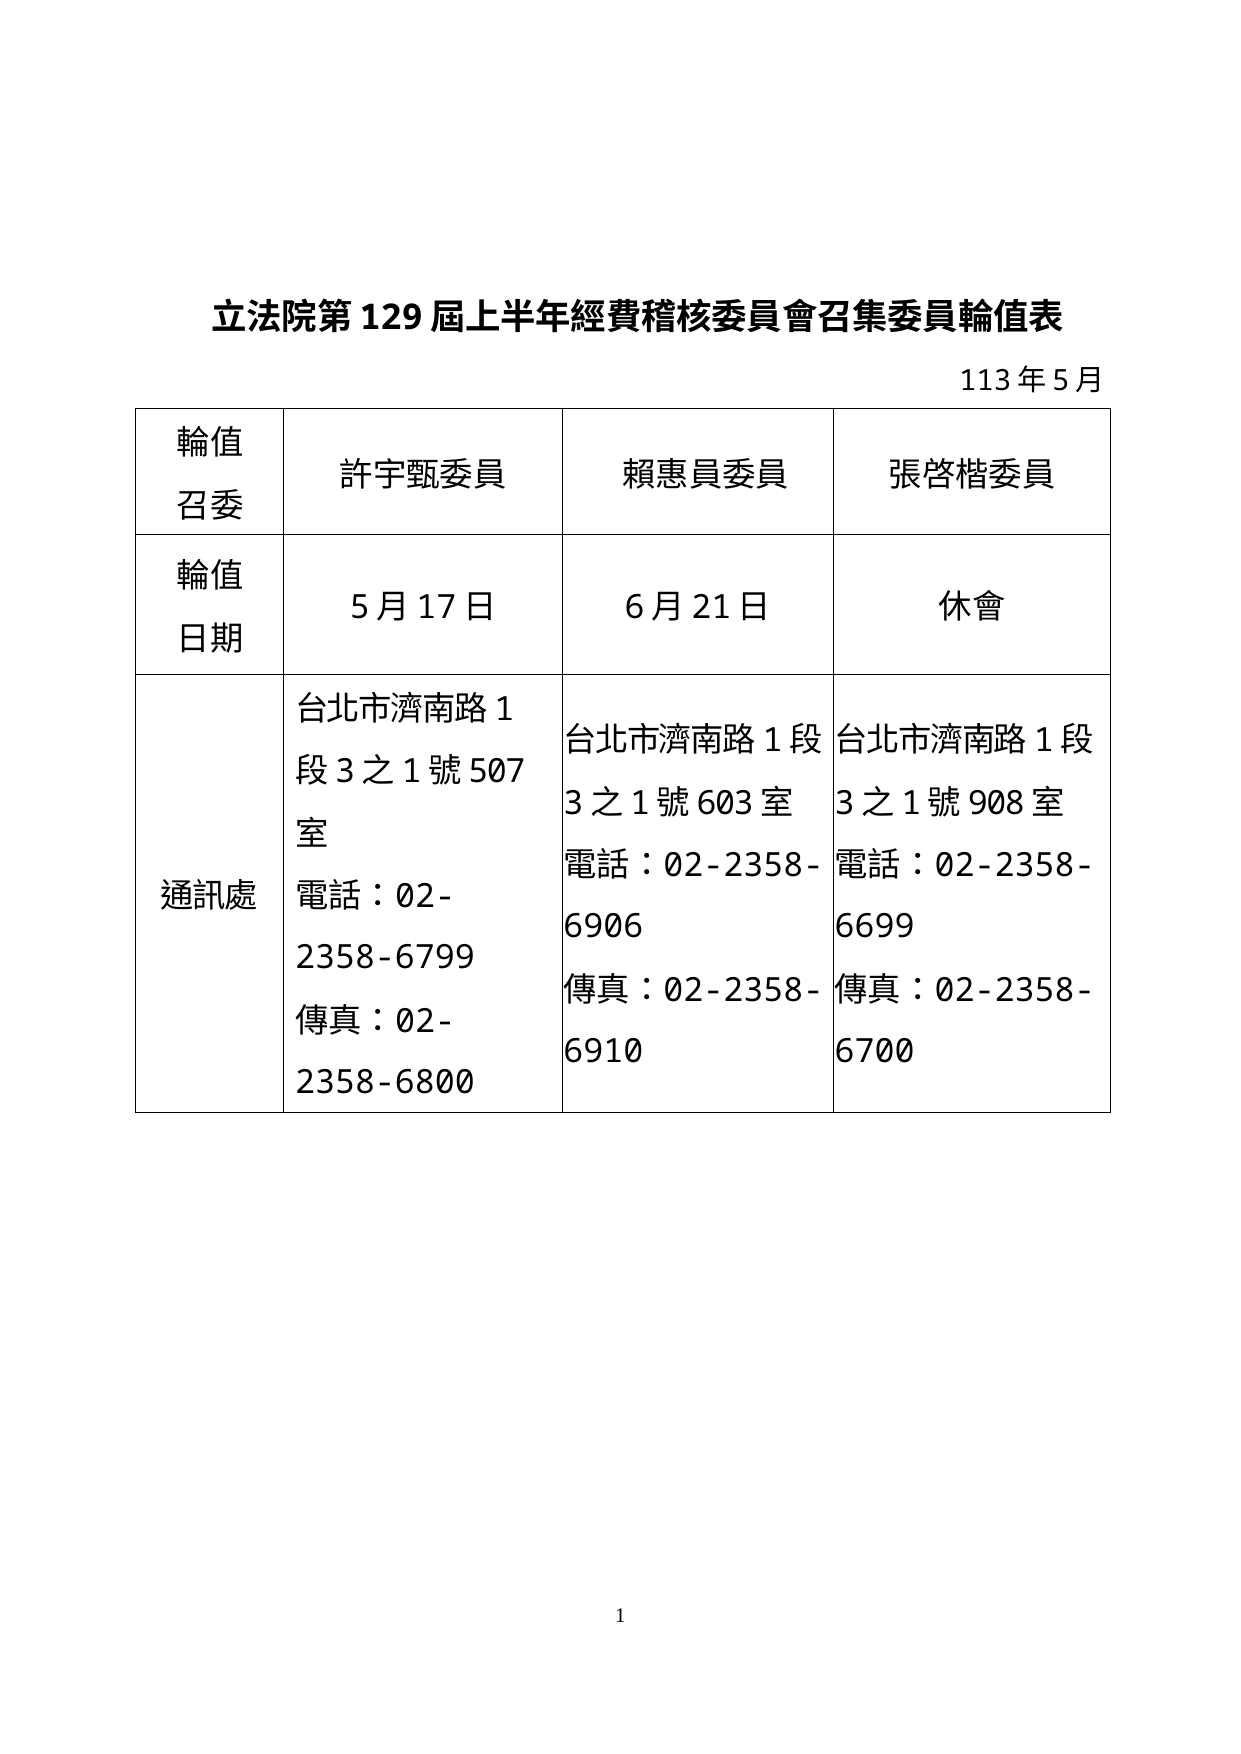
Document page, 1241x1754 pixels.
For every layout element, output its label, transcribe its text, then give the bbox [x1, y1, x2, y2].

table_cell 5月17日 [284, 535, 562, 674]
table_cell 台北市濟南路1段3之1號908室 電話：02-2358-6699 傳真：02-2358-6700 [834, 675, 1110, 1112]
table_header 許宇甄委員 [284, 409, 562, 534]
table_header 張啓楷委員 [834, 409, 1110, 534]
table_cell 休會 [834, 535, 1110, 674]
text 113年5月 [136, 346, 1104, 408]
table_cell 台北市濟南路1段3之1號507室 電話：02-2358-6799 傳真：02-2358-6800 [284, 675, 562, 1112]
table_header 賴惠員委員 [563, 409, 833, 534]
text 立法院第129屆上半年經費稽核委員會召集委員輪值表 [136, 283, 1104, 346]
table_cell 輪值 日期 [136, 535, 283, 674]
table_cell 通訊處 [136, 675, 283, 1112]
table_cell 6月21日 [563, 535, 833, 674]
table_cell 台北市濟南路1段3之1號603室 電話：02-2358-6906 傳真：02-2358-6910 [563, 675, 833, 1112]
table_header 輪值 召委 [136, 409, 283, 534]
